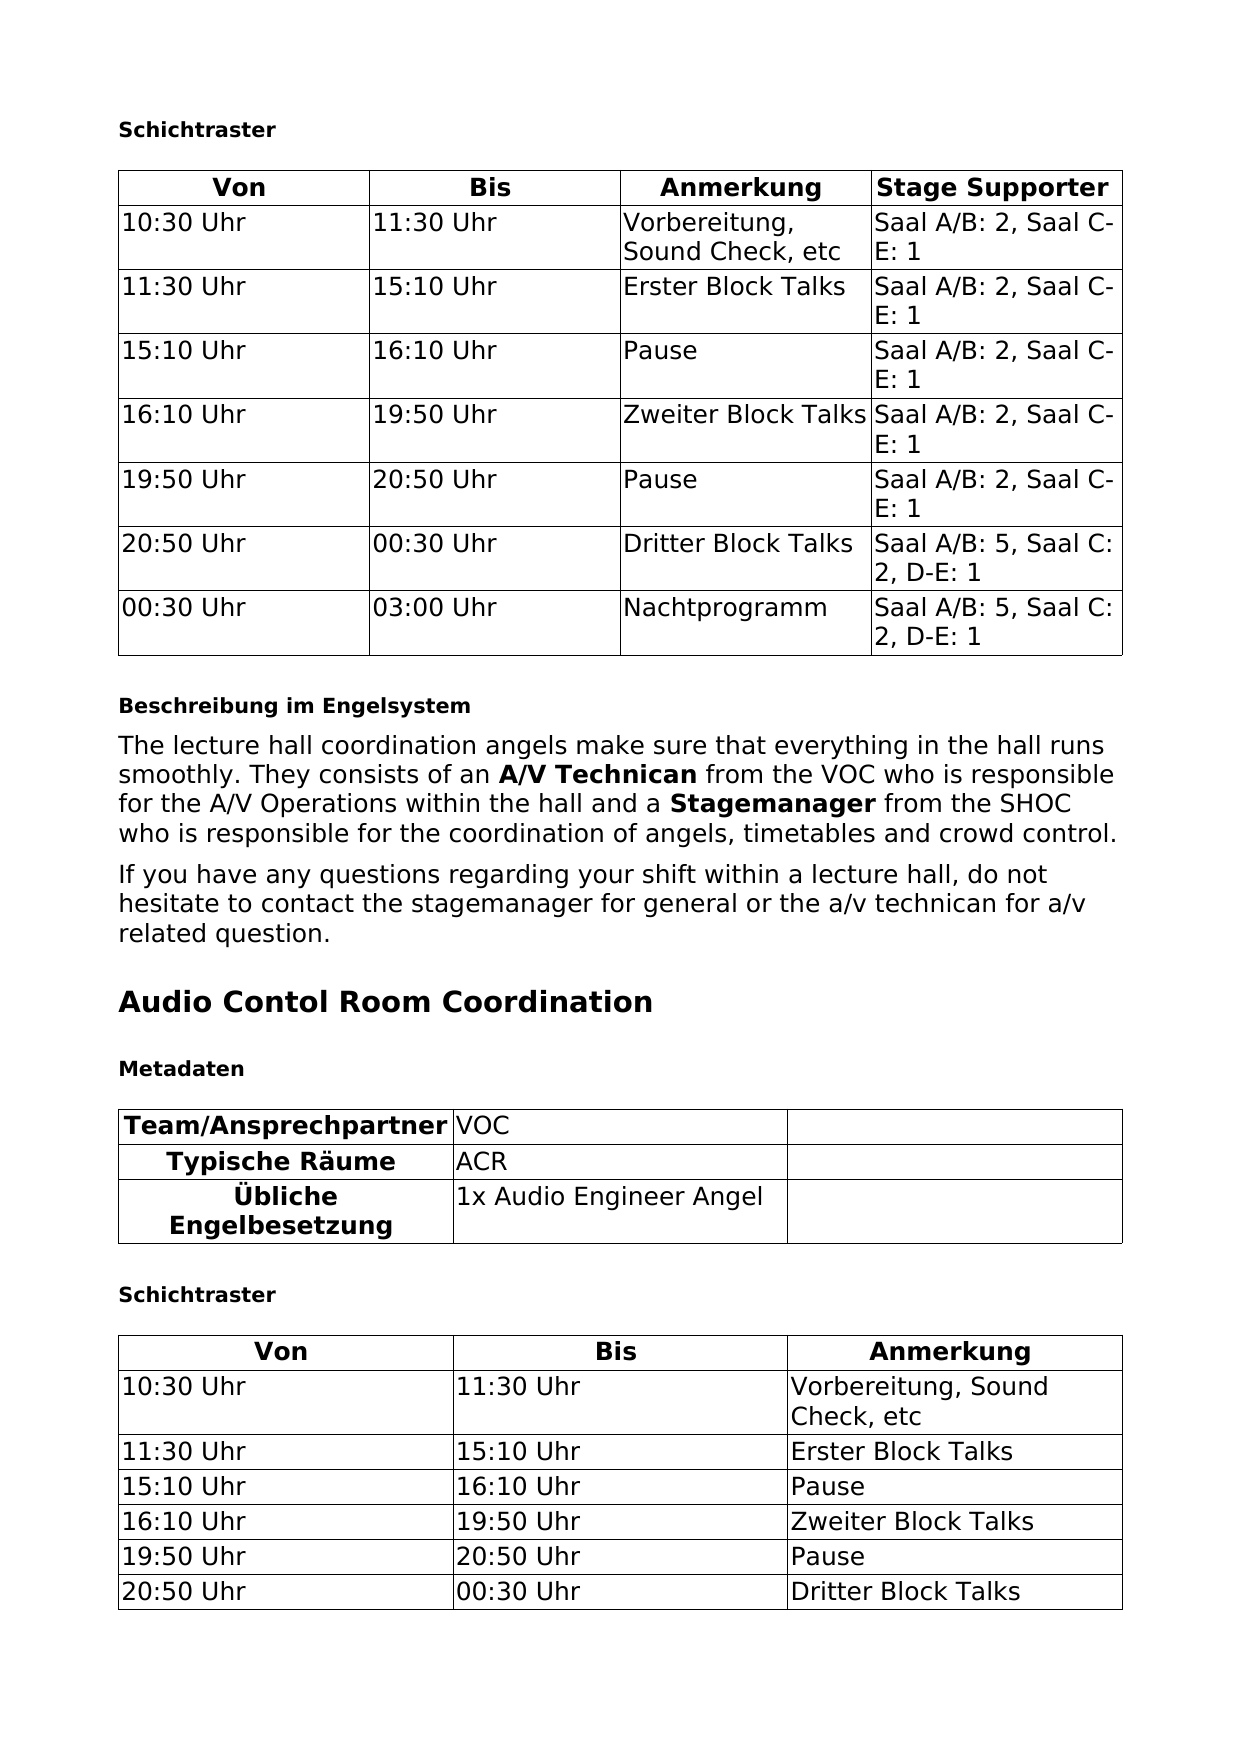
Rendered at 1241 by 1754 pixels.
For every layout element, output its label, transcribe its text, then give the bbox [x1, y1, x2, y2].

table_cell 11:30 Uhr [119, 270, 369, 333]
table_cell 20:50 Uhr [119, 527, 369, 590]
table_header Von [119, 1336, 453, 1369]
table_cell Saal A/B: 5, Saal C: 2, D-E: 1 [872, 527, 1122, 590]
subtitle Schichtraster [118, 1283, 1122, 1307]
table_cell Saal A/B: 2, Saal C-E: 1 [872, 270, 1122, 333]
table_cell 15:10 Uhr [454, 1435, 787, 1469]
table_cell Saal A/B: 5, Saal C: 2, D-E: 1 [872, 591, 1122, 655]
table_cell Pause [788, 1470, 1122, 1504]
table_cell 16:10 Uhr [119, 399, 369, 462]
table_cell Erster Block Talks [621, 270, 871, 333]
subtitle Schichtraster [118, 118, 1122, 142]
table_cell Saal A/B: 2, Saal C-E: 1 [872, 463, 1122, 526]
table_cell [788, 1180, 1122, 1243]
table_cell 19:50 Uhr [454, 1505, 787, 1539]
table_cell 10:30 Uhr [119, 206, 369, 269]
text The lecture hall coordination angels make sure that everything in the hall runs smoothly. They consists of an A/V Technican from the VOC who is responsible for the A/V Operations within the hall and a Stagemanager from the SHOC who is responsible for the coordination of angels, timetables and crowd control. [118, 731, 1122, 848]
table_cell Typische Räume [119, 1145, 453, 1179]
table_cell 03:00 Uhr [370, 591, 620, 655]
table_cell Saal A/B: 2, Saal C-E: 1 [872, 399, 1122, 462]
table_cell Dritter Block Talks [621, 527, 871, 590]
table_cell Vorbereitung, Sound Check, etc [621, 206, 871, 269]
table_cell Dritter Block Talks [788, 1575, 1122, 1609]
table_cell 20:50 Uhr [119, 1575, 453, 1609]
subtitle Metadaten [118, 1057, 1122, 1081]
table_cell 10:30 Uhr [119, 1371, 453, 1434]
table_header Bis [370, 171, 620, 205]
table_cell 11:30 Uhr [454, 1371, 787, 1434]
table_cell Erster Block Talks [788, 1435, 1122, 1469]
table_cell Übliche Engelbesetzung [119, 1180, 453, 1243]
text If you have any questions regarding your shift within a lecture hall, do not hesitate to contact the stagemanager for general or the a/v technican for a/v related question. [118, 861, 1122, 948]
table_cell 00:30 Uhr [370, 527, 620, 590]
table_cell Nachtprogramm [621, 591, 871, 655]
table_header Stage Supporter [872, 171, 1122, 205]
table_cell 19:50 Uhr [119, 1540, 453, 1574]
table_cell Zweiter Block Talks [621, 399, 871, 462]
table_cell [788, 1145, 1122, 1179]
table_header Anmerkung [788, 1336, 1122, 1369]
table_cell Zweiter Block Talks [788, 1505, 1122, 1539]
table_cell Pause [621, 334, 871, 398]
table_cell 15:10 Uhr [119, 334, 369, 398]
table_cell 20:50 Uhr [370, 463, 620, 526]
table_cell 15:10 Uhr [370, 270, 620, 333]
table_cell 00:30 Uhr [119, 591, 369, 655]
table_cell 19:50 Uhr [370, 399, 620, 462]
table_cell 15:10 Uhr [119, 1470, 453, 1504]
table_cell ACR [454, 1145, 787, 1179]
table_cell 11:30 Uhr [370, 206, 620, 269]
table_cell Pause [621, 463, 871, 526]
subtitle Beschreibung im Engelsystem [118, 694, 1122, 719]
table_header Von [119, 171, 369, 205]
subtitle Audio Contol Room Coordination [118, 986, 1122, 1019]
table_header Bis [454, 1336, 787, 1369]
table_cell Saal A/B: 2, Saal C-E: 1 [872, 206, 1122, 269]
table_cell Saal A/B: 2, Saal C-E: 1 [872, 334, 1122, 398]
table_cell 16:10 Uhr [454, 1470, 787, 1504]
table_cell 16:10 Uhr [119, 1505, 453, 1539]
table_header Team/Ansprechpartner [119, 1110, 453, 1144]
table_cell 00:30 Uhr [454, 1575, 787, 1609]
table_cell 20:50 Uhr [454, 1540, 787, 1574]
table_header Anmerkung [621, 171, 871, 205]
table_header [788, 1110, 1122, 1144]
table_cell 19:50 Uhr [119, 463, 369, 526]
table_header VOC [454, 1110, 787, 1144]
table_cell 16:10 Uhr [370, 334, 620, 398]
table_cell 11:30 Uhr [119, 1435, 453, 1469]
table_cell Pause [788, 1540, 1122, 1574]
table_cell Vorbereitung, Sound Check, etc [788, 1371, 1122, 1434]
table_cell 1x Audio Engineer Angel [454, 1180, 787, 1243]
